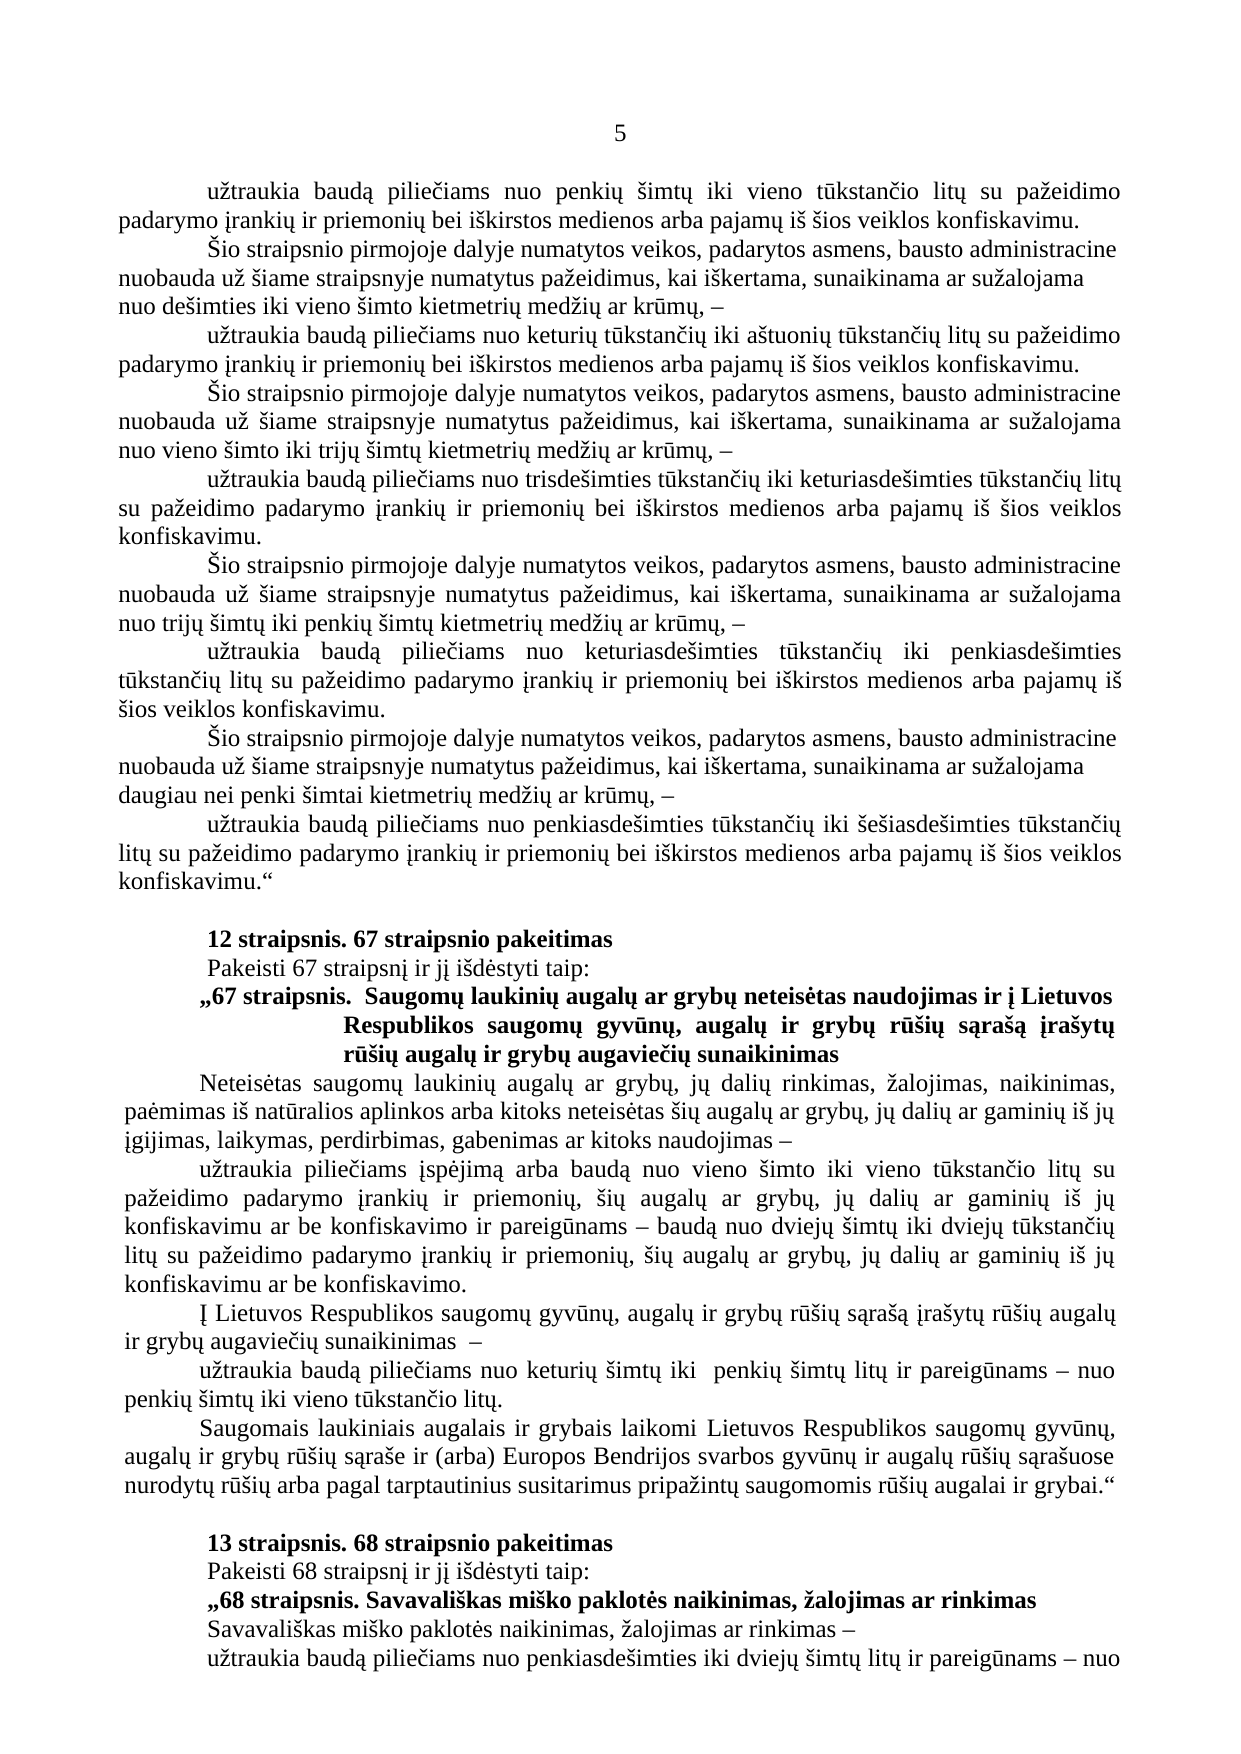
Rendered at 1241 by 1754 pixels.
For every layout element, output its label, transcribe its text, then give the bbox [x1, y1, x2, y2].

text Pakeisti 67 straipsnį ir jį išdėstyti taip: [118, 953, 1122, 981]
text „68 straipsnis. Savavališkas miško paklotės naikinimas, žalojimas ar rinkimas [118, 1585, 1122, 1614]
text Šio straipsnio pirmojoje dalyje numatytos veikos, padarytos asmens, bausto administracine nuobauda už šiame straipsnyje numatytus pažeidimus, kai iškertama, sunaikinama ar sužalojama nuo vieno šimto iki trijų šimtų kietmetrių medžių ar krūmų, – [118, 378, 1122, 464]
text užtraukia baudą piliečiams nuo trisdešimties tūkstančių iki keturiasdešimties tūkstančių litų su pažeidimo padarymo įrankių ir priemonių bei iškirstos medienos arba pajamų iš šios veiklos konfiskavimu. [118, 464, 1122, 550]
text 13 straipsnis. 68 straipsnio pakeitimas [118, 1528, 1122, 1556]
text Šio straipsnio pirmojoje dalyje numatytos veikos, padarytos asmens, bausto administracine nuobauda už šiame straipsnyje numatytus pažeidimus, kai iškertama, sunaikinama ar sužalojama nuo trijų šimtų iki penkių šimtų kietmetrių medžių ar krūmų, – [118, 550, 1122, 636]
text užtraukia baudą piliečiams nuo penkių šimtų iki vieno tūkstančio litų su pažeidimo padarymo įrankių ir priemonių bei iškirstos medienos arba pajamų iš šios veiklos konfiskavimu. [118, 176, 1122, 234]
text 12 straipsnis. 67 straipsnio pakeitimas [118, 924, 1122, 953]
text Į Lietuvos Respublikos saugomų gyvūnų, augalų ir grybų rūšių sąrašą įrašytų rūšių augalų ir grybų augaviečių sunaikinimas – [124, 1298, 1116, 1355]
text Savavališkas miško paklotės naikinimas, žalojimas ar rinkimas – [118, 1614, 1122, 1643]
text Neteisėtas saugomų laukinių augalų ar grybų, jų dalių rinkimas, žalojimas, naikinimas, paėmimas iš natūralios aplinkos arba kitoks neteisėtas šių augalų ar grybų, jų dalių ar gaminių iš jų įgijimas, laikymas, perdirbimas, gabenimas ar kitoks naudojimas – [124, 1068, 1116, 1154]
text „67 straipsnis. Saugomų laukinių augalų ar grybų neteisėtas naudojimas ir į Lietuvos [124, 981, 1116, 1010]
text Šio straipsnio pirmojoje dalyje numatytos veikos, padarytos asmens, bausto administracine nuobauda už šiame straipsnyje numatytus pažeidimus, kai iškertama, sunaikinama ar sužalojama nuo dešimties iki vieno šimto kietmetrių medžių ar krūmų, – [118, 234, 1122, 320]
text užtraukia baudą piliečiams nuo keturiasdešimties tūkstančių iki penkiasdešimties tūkstančių litų su pažeidimo padarymo įrankių ir priemonių bei iškirstos medienos arba pajamų iš šios veiklos konfiskavimu. [118, 636, 1122, 723]
text užtraukia baudą piliečiams nuo penkiasdešimties tūkstančių iki šešiasdešimties tūkstančių litų su pažeidimo padarymo įrankių ir priemonių bei iškirstos medienos arba pajamų iš šios veiklos konfiskavimu.“ [118, 809, 1122, 895]
text Šio straipsnio pirmojoje dalyje numatytos veikos, padarytos asmens, bausto administracine nuobauda už šiame straipsnyje numatytus pažeidimus, kai iškertama, sunaikinama ar sužalojama daugiau nei penki šimtai kietmetrių medžių ar krūmų, – [118, 723, 1122, 809]
text užtraukia piliečiams įspėjimą arba baudą nuo vieno šimto iki vieno tūkstančio litų su pažeidimo padarymo įrankių ir priemonių, šių augalų ar grybų, jų dalių ar gaminių iš jų konfiskavimu ar be konfiskavimo ir pareigūnams – baudą nuo dviejų šimtų iki dviejų tūkstančių litų su pažeidimo padarymo įrankių ir priemonių, šių augalų ar grybų, jų dalių ar gaminių iš jų konfiskavimu ar be konfiskavimo. [124, 1154, 1116, 1298]
text Pakeisti 68 straipsnį ir jį išdėstyti taip: [118, 1556, 1122, 1585]
text Saugomais laukiniais augalais ir grybais laikomi Lietuvos Respublikos saugomų gyvūnų, augalų ir grybų rūšių sąraše ir (arba) Europos Bendrijos svarbos gyvūnų ir augalų rūšių sąrašuose nurodytų rūšių arba pagal tarptautinius susitarimus pripažintų saugomomis rūšių augalai ir grybai.“ [124, 1413, 1116, 1499]
text užtraukia baudą piliečiams nuo keturių tūkstančių iki aštuonių tūkstančių litų su pažeidimo padarymo įrankių ir priemonių bei iškirstos medienos arba pajamų iš šios veiklos konfiskavimu. [118, 320, 1122, 378]
text Respublikos saugomų gyvūnų, augalų ir grybų rūšių sąrašą įrašytų rūšių augalų ir grybų augaviečių sunaikinimas [343, 1010, 1116, 1068]
text užtraukia baudą piliečiams nuo penkiasdešimties iki dviejų šimtų litų ir pareigūnams – nuo [118, 1643, 1122, 1671]
text užtraukia baudą piliečiams nuo keturių šimtų iki penkių šimtų litų ir pareigūnams – nuo penkių šimtų iki vieno tūkstančio litų. [124, 1355, 1116, 1413]
